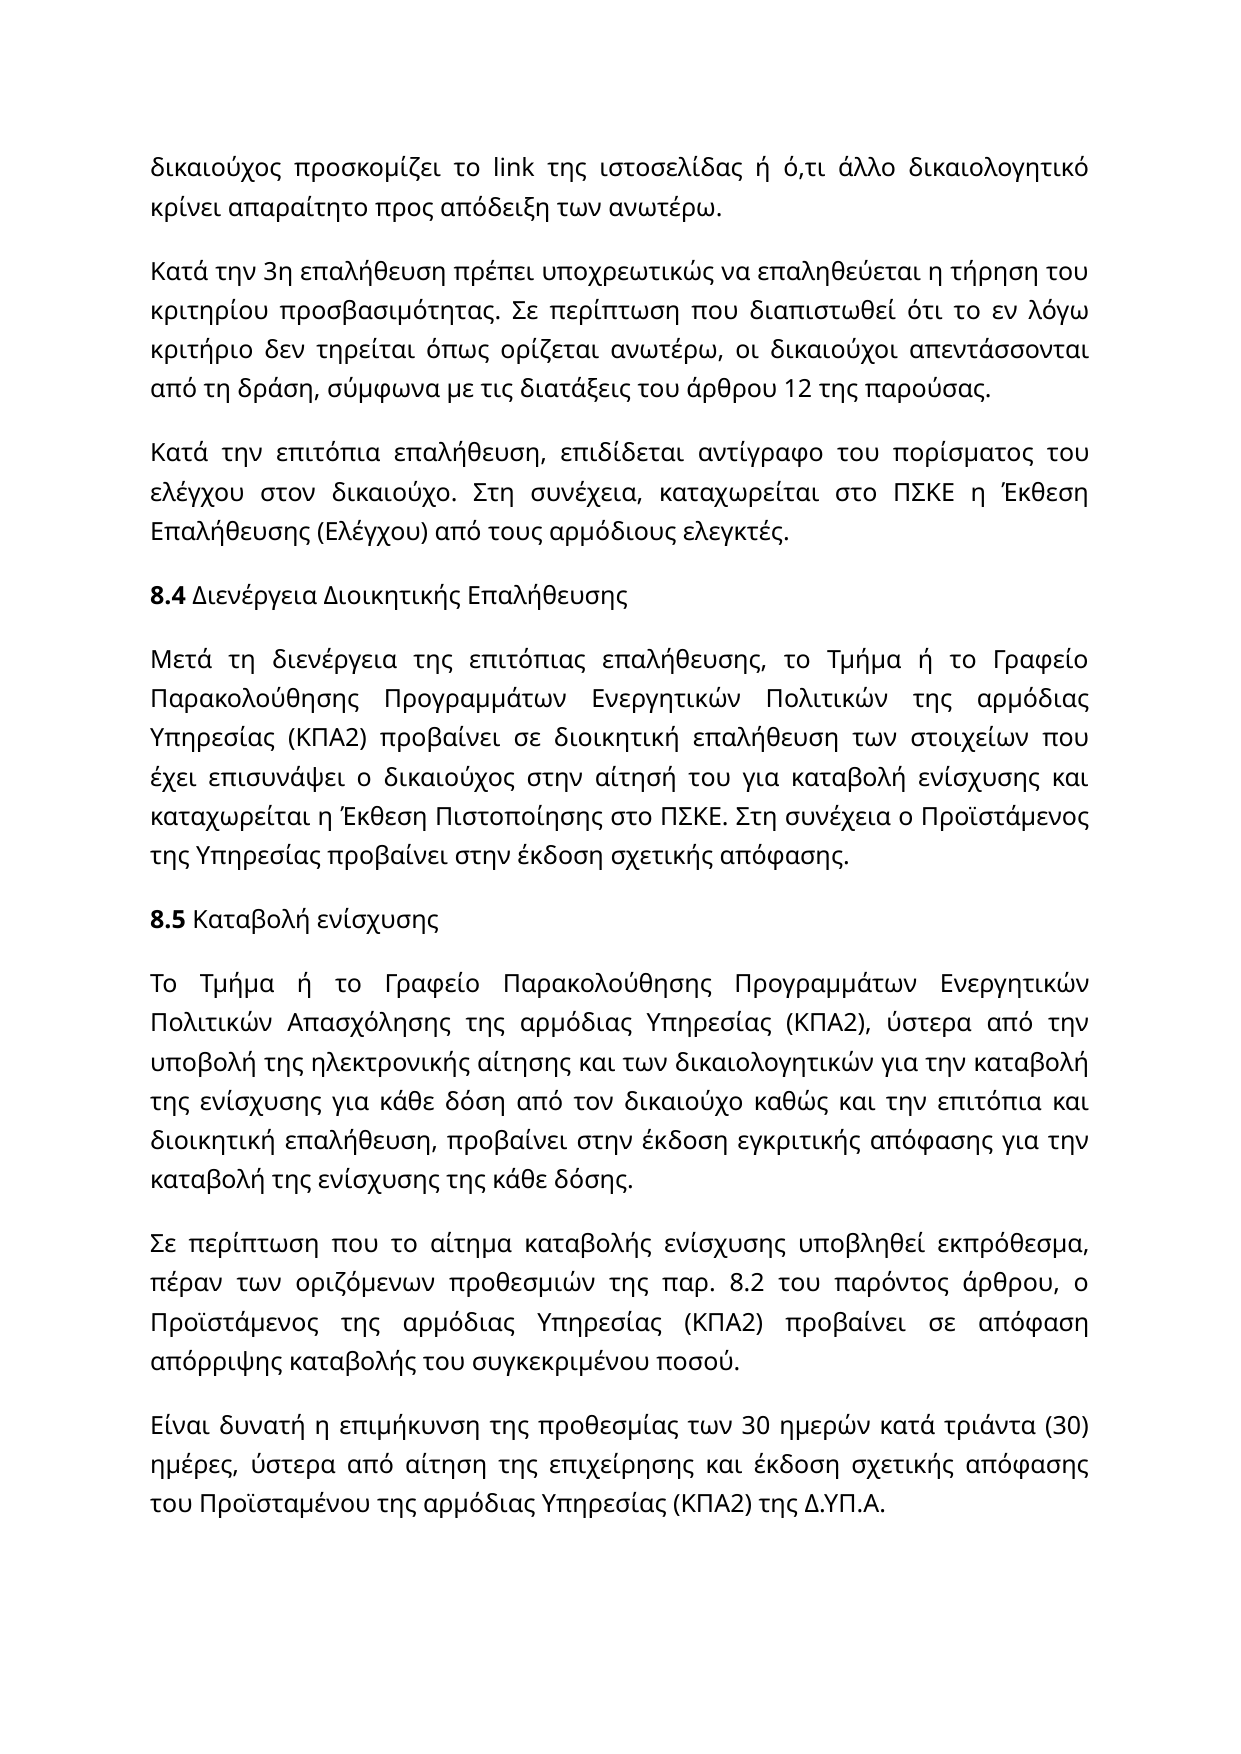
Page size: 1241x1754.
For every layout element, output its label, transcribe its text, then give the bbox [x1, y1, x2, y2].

text 8.5 Καταβολή ενίσχυσης [150, 902, 1090, 936]
text Κατά την επιτόπια επαλήθευση, επιδίδεται αντίγραφο του πορίσματος του ελέγχου στον δικαιούχο. Στη συνέχεια, καταχωρείται στο ΠΣΚΕ η Έκθεση Επαλήθευσης (Ελέγχου) από τους αρμόδιους ελεγκτές. [150, 435, 1090, 547]
text δικαιούχος προσκομίζει το link της ιστοσελίδας ή ό,τι άλλο δικαιολογητικό κρίνει απαραίτητο προς απόδειξη των ανωτέρω. [150, 150, 1090, 223]
text Μετά τη διενέργεια της επιτόπιας επαλήθευσης, το Τμήμα ή το Γραφείο Παρακολούθησης Προγραμμάτων Ενεργητικών Πολιτικών της αρμόδιας Υπηρεσίας (ΚΠΑ2) προβαίνει σε διοικητική επαλήθευση των στοιχείων που έχει επισυνάψει ο δικαιούχος στην αίτησή του για καταβολή ενίσχυσης και καταχωρείται η Έκθεση Πιστοποίησης στο ΠΣΚΕ. Στη συνέχεια ο Προϊστάμενος της Υπηρεσίας προβαίνει στην έκδοση σχετικής απόφασης. [150, 642, 1090, 872]
text Το Τμήμα ή το Γραφείο Παρακολούθησης Προγραμμάτων Ενεργητικών Πολιτικών Απασχόλησης της αρμόδιας Υπηρεσίας (ΚΠΑ2), ύστερα από την υποβολή της ηλεκτρονικής αίτησης και των δικαιολογητικών για την καταβολή της ενίσχυσης για κάθε δόση από τον δικαιούχο καθώς και την επιτόπια και διοικητική επαλήθευση, προβαίνει στην έκδοση εγκριτικής απόφασης για την καταβολή της ενίσχυσης της κάθε δόσης. [150, 966, 1090, 1196]
text Είναι δυνατή η επιμήκυνση της προθεσμίας των 30 ημερών κατά τριάντα (30) ημέρες, ύστερα από αίτηση της επιχείρησης και έκδοση σχετικής απόφασης του Προϊσταμένου της αρμόδιας Υπηρεσίας (ΚΠΑ2) της Δ.ΥΠ.Α. [150, 1407, 1090, 1520]
text Σε περίπτωση που το αίτημα καταβολής ενίσχυσης υποβληθεί εκπρόθεσμα, πέραν των οριζόμενων προθεσμιών της παρ. 8.2 του παρόντος άρθρου, ο Προϊστάμενος της αρμόδιας Υπηρεσίας (ΚΠΑ2) προβαίνει σε απόφαση απόρριψης καταβολής του συγκεκριμένου ποσού. [150, 1226, 1090, 1377]
text 8.4 Διενέργεια Διοικητικής Επαλήθευσης [150, 577, 1090, 612]
text Κατά την 3η επαλήθευση πρέπει υποχρεωτικώς να επαληθεύεται η τήρηση του κριτηρίου προσβασιμότητας. Σε περίπτωση που διαπιστωθεί ότι το εν λόγω κριτήριο δεν τηρείται όπως ορίζεται ανωτέρω, οι δικαιούχοι απεντάσσονται από τη δράση, σύμφωνα με τις διατάξεις του άρθρου 12 της παρούσας. [150, 253, 1090, 405]
